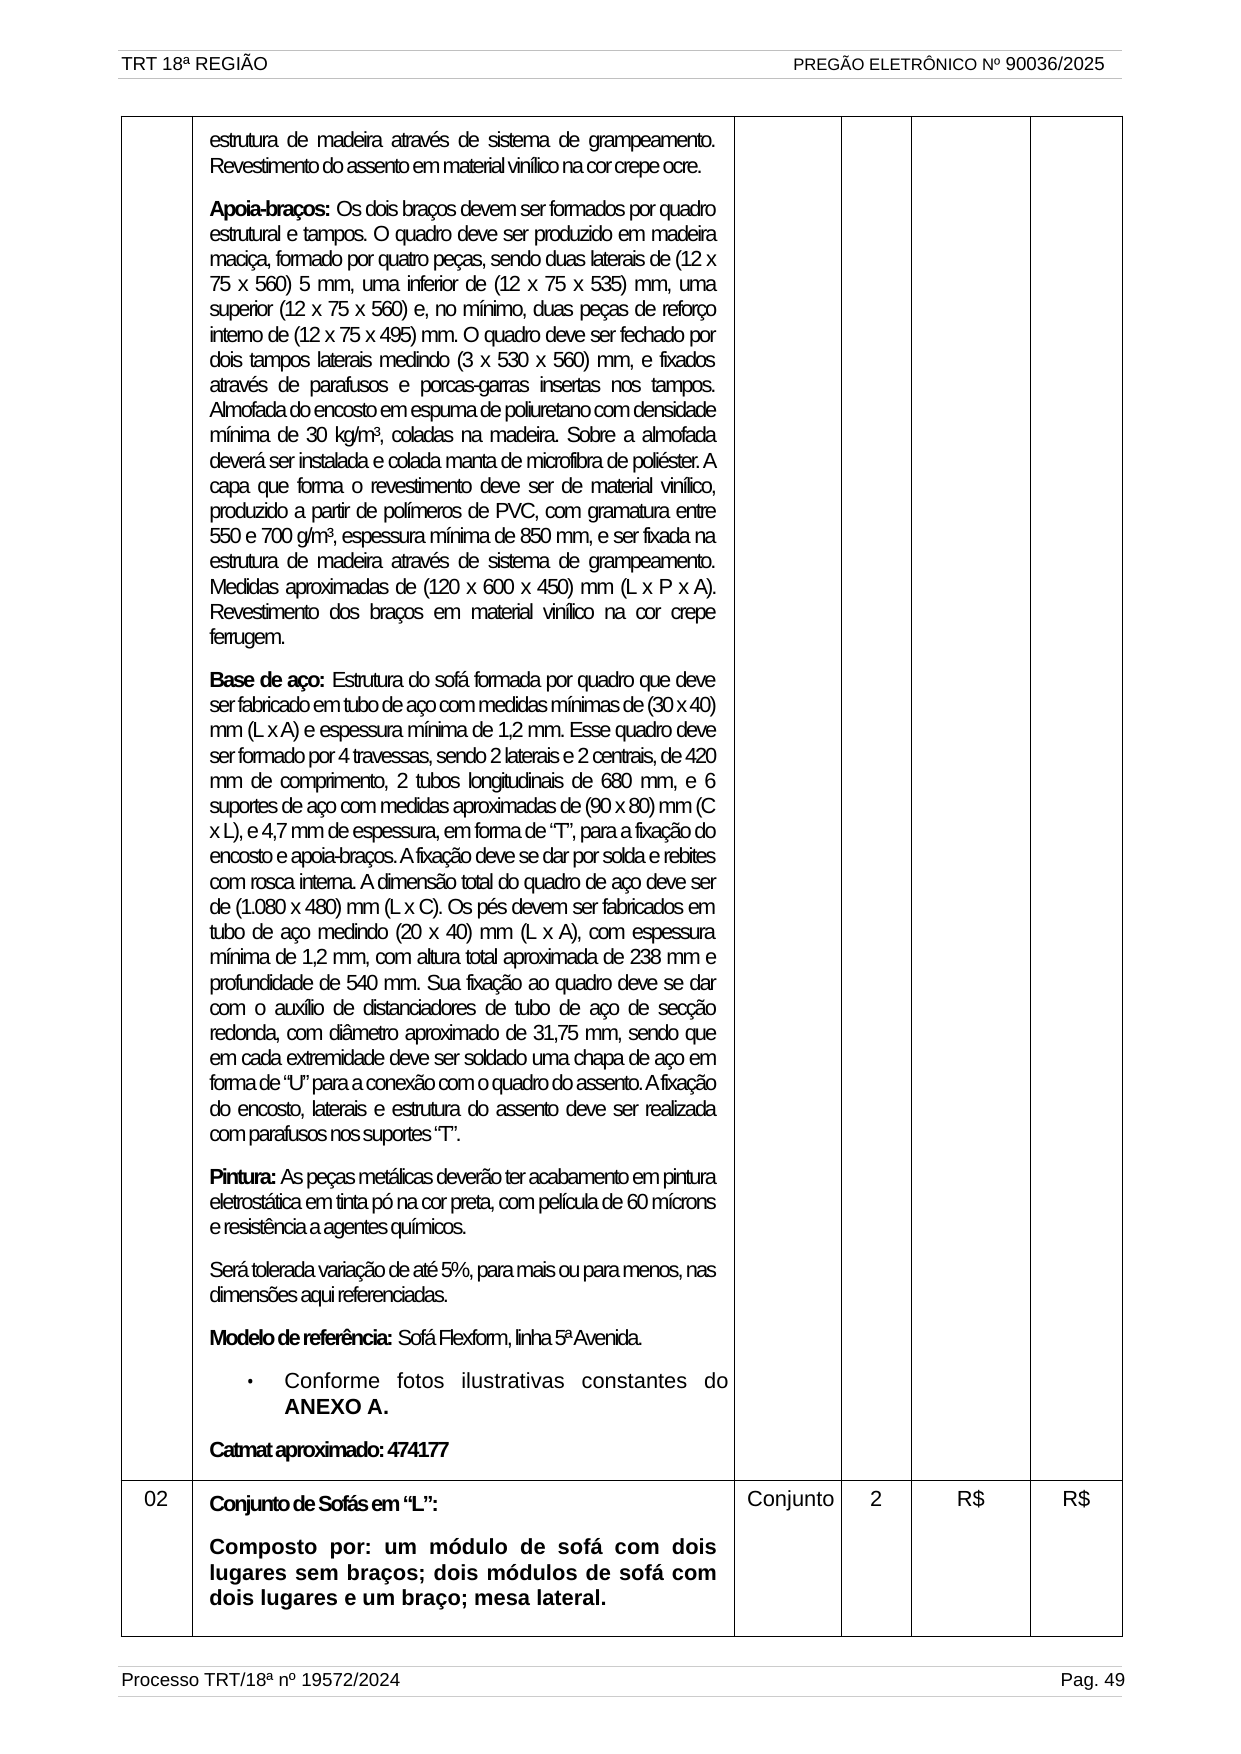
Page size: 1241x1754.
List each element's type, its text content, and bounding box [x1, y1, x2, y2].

table_cell R$ [1031, 1481, 1122, 1636]
table_cell 02 [122, 1481, 192, 1636]
table_cell R$ [912, 1481, 1030, 1636]
table_cell [735, 117, 841, 1479]
table_cell [1031, 117, 1122, 1479]
table_cell estrutura de madeira através de sistema de grampeamento. Revestimento do assento em material vinílico na cor crepe ocre. Apoia-braços: Os dois braços devem ser formados por quadro estrutural e tampos. O quadro deve ser produzido em madeira maciça, formado por quatro peças, sendo duas laterais de (12 x 75 x 560) 5 mm, uma inferior de (12 x 75 x 535) mm, uma superior (12 x 75 x 560) e, no mínimo, duas peças de reforço interno de (12 x 75 x 495) mm. O quadro deve ser fechado por dois tampos laterais medindo (3 x 530 x 560) mm, e fixados através de parafusos e porcas-garras insertas nos tampos. Almofada do encosto em espuma de poliuretano com densidade mínima de 30 kg/m³, coladas na madeira. Sobre a almofada deverá ser instalada e colada manta de microfibra de poliéster. A capa que forma o revestimento deve ser de material vinílico, produzido a partir de polímeros de PVC, com gramatura entre 550 e 700 g/m³, espessura mínima de 850 mm, e ser fixada na estrutura de madeira através de sistema de grampeamento. Medidas aproximadas de (120 x 600 x 450) mm (L x P x A). Revestimento dos braços em material vinílico na cor crepe ferrugem. Base de aço: Estrutura do sofá formada por quadro que deve ser fabricado em tubo de aço com medidas mínimas de (30 x 40) mm (L x A) e espessura mínima de 1,2 mm. Esse quadro deve ser formado por 4 travessas, sendo 2 laterais e 2 centrais, de 420 mm de comprimento, 2 tubos longitudinais de 680 mm, e 6 suportes de aço com medidas aproximadas de (90 x 80) mm (C x L), e 4,7 mm de espessura, em forma de “T”, para a fixação do encosto e apoia-braços. A fixação deve se dar por solda e rebites com rosca interna. A dimensão total do quadro de aço deve ser de (1.080 x 480) mm (L x C). Os pés devem ser fabricados em tubo de aço medindo (20 x 40) mm (L x A), com espessura mínima de 1,2 mm, com altura total aproximada de 238 mm e profundidade de 540 mm. Sua fixação ao quadro deve se dar com o auxílio de distanciadores de tubo de aço de secção redonda, com diâmetro aproximado de 31,75 mm, sendo que em cada extremidade deve ser soldado uma chapa de aço em forma de “U” para a conexão com o quadro do assento. A fixação do encosto, laterais e estrutura do assento deve ser realizada com parafusos nos suportes “T”. Pintura: As peças metálicas deverão ter acabamento em pintura eletrostática em tinta pó na cor preta, com película de 60 mícrons e resistência a agentes químicos. Será tolerada variação de até 5%, para mais ou para menos, nas dimensões aqui referenciadas. Modelo de referência: Sofá Flexform, linha 5ª Avenida. Conforme fotos ilustrativas constantes do ANEXO A. Catmat aproximado: 474177 [193, 117, 734, 1479]
table_cell [122, 117, 192, 1479]
table_cell 2 [842, 1481, 911, 1636]
table_cell [842, 117, 911, 1479]
table_cell [912, 117, 1030, 1479]
table_cell Conjunto [735, 1481, 841, 1636]
